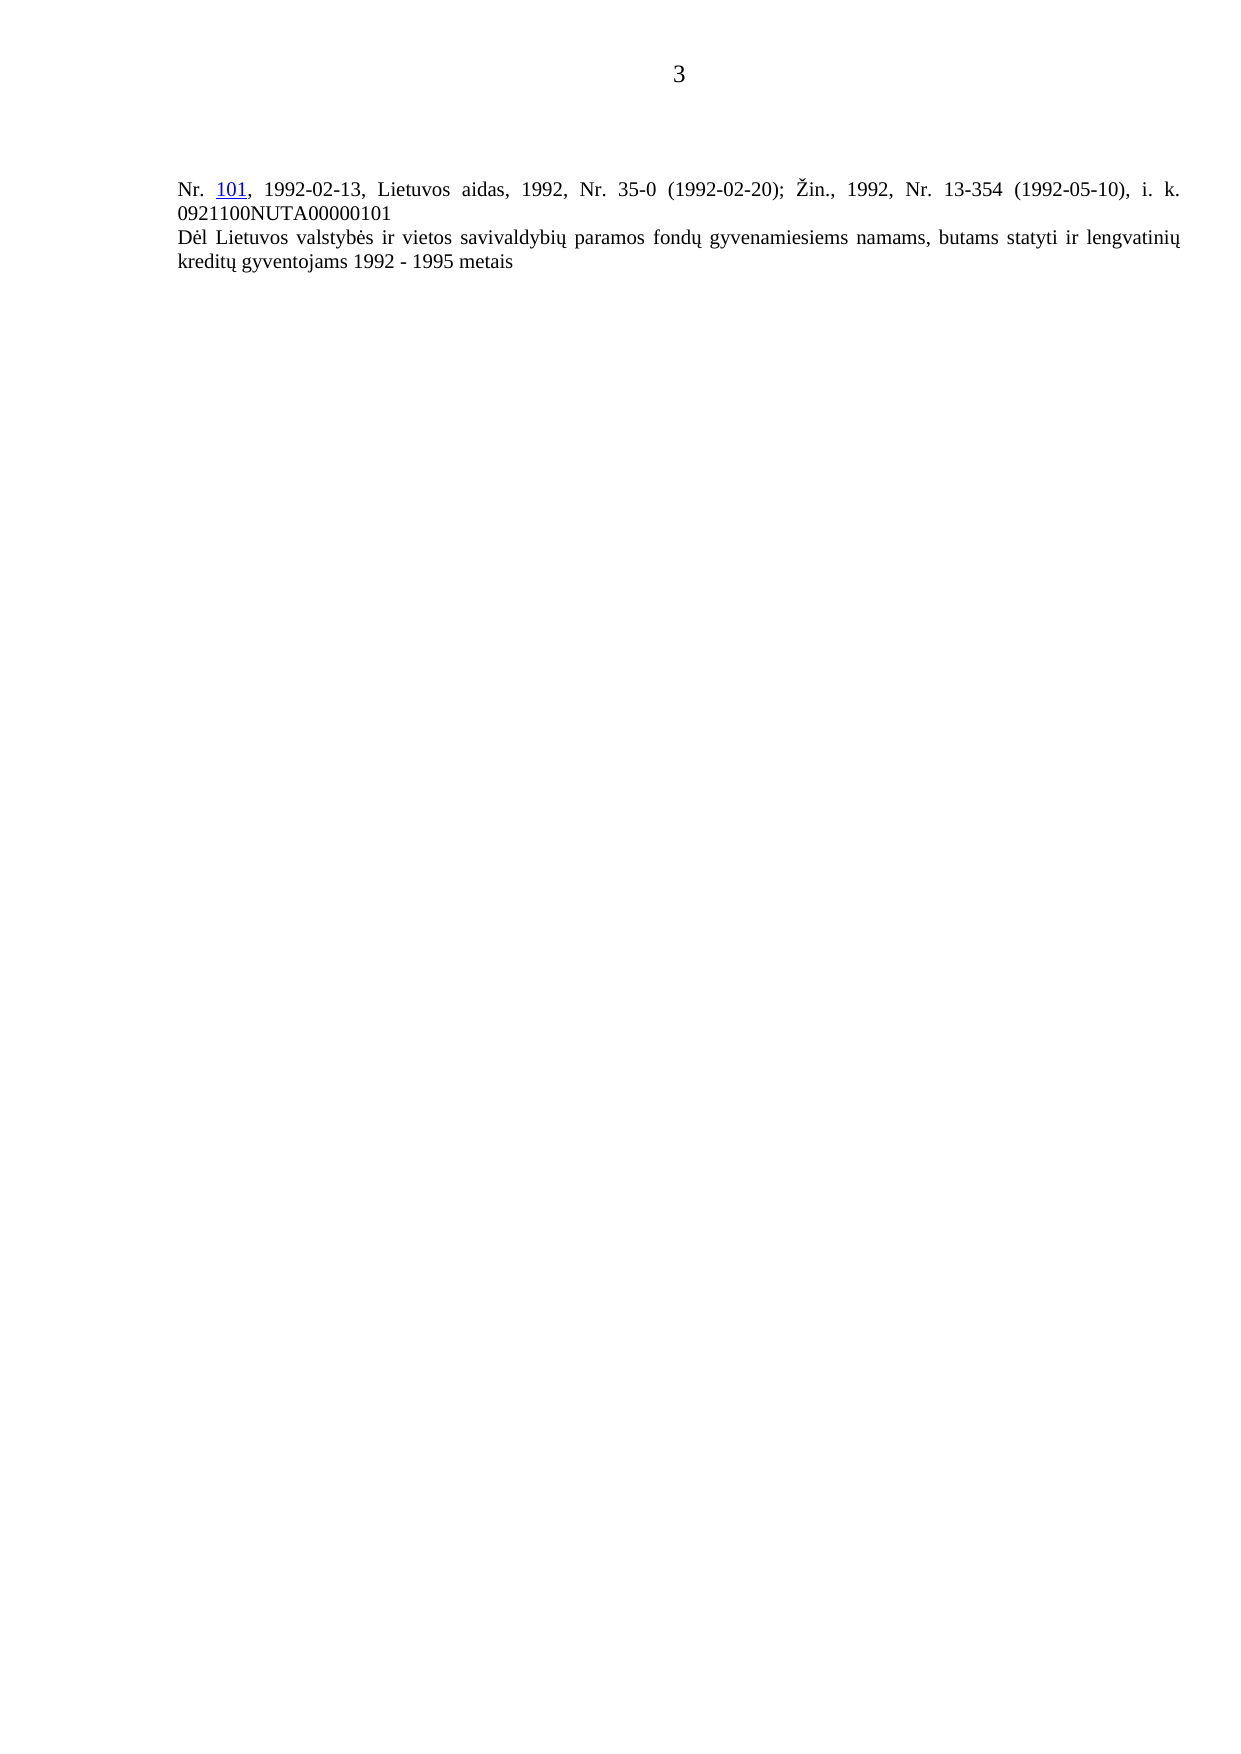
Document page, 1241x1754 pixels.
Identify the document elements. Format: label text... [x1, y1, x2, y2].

text Nr. 101, 1992-02-13, Lietuvos aidas, 1992, Nr. 35-0 (1992-02-20); Žin., 1992, Nr. 13-354 (1992-05-10), i. k. 0921100NUTA00000101 [177, 177, 1181, 225]
text Dėl Lietuvos valstybės ir vietos savivaldybių paramos fondų gyvenamiesiems namams, butams statyti ir lengvatinių kreditų gyventojams 1992 - 1995 metais [177, 225, 1181, 273]
